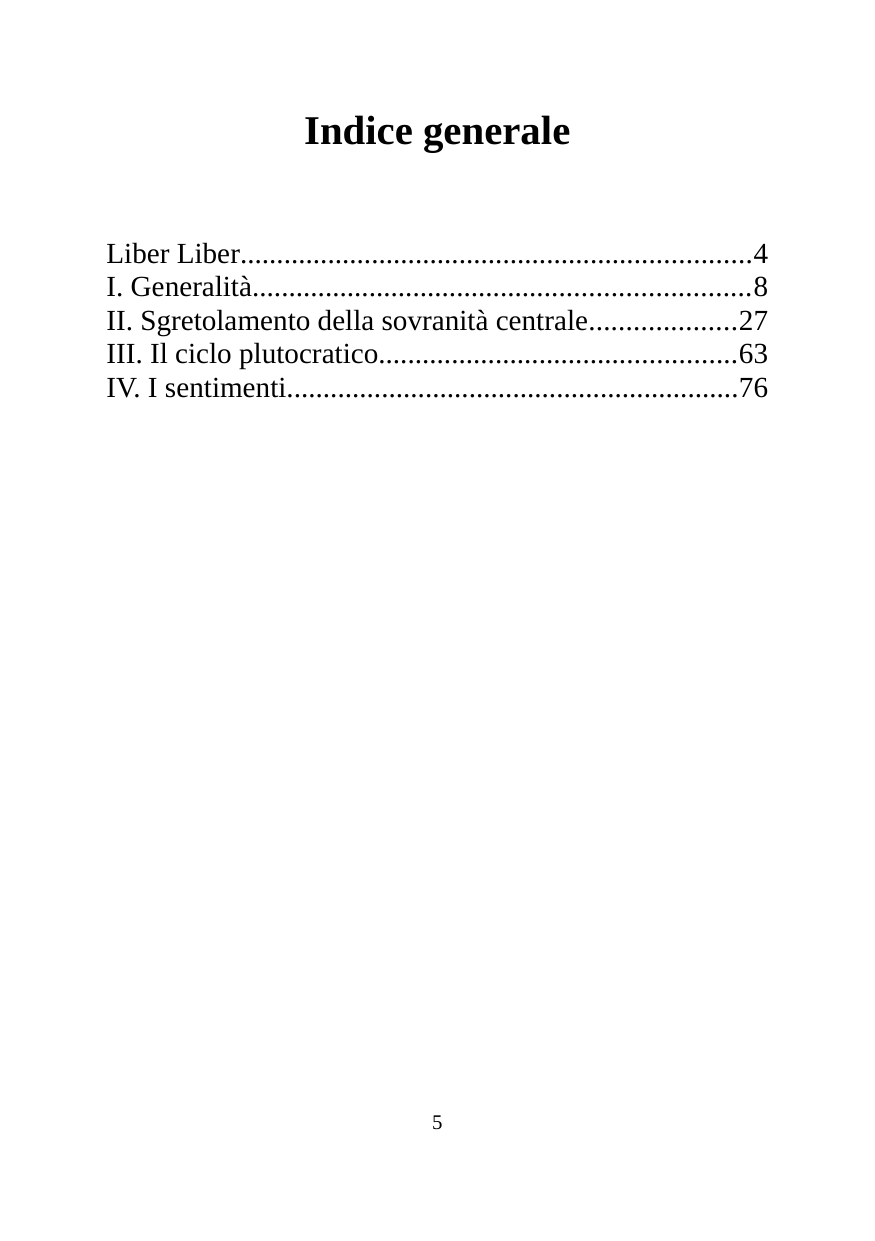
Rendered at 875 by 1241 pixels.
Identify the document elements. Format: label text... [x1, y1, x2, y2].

text III. Il ciclo plutocratico 63 [106, 337, 768, 370]
text II. Sgretolamento della sovranità centrale 27 [106, 303, 768, 337]
text I. Generalità 8 [106, 269, 768, 303]
subtitle Indice generale [106, 106, 768, 153]
text Liber Liber 4 [106, 236, 768, 269]
text IV. I sentimenti 76 [106, 370, 768, 404]
